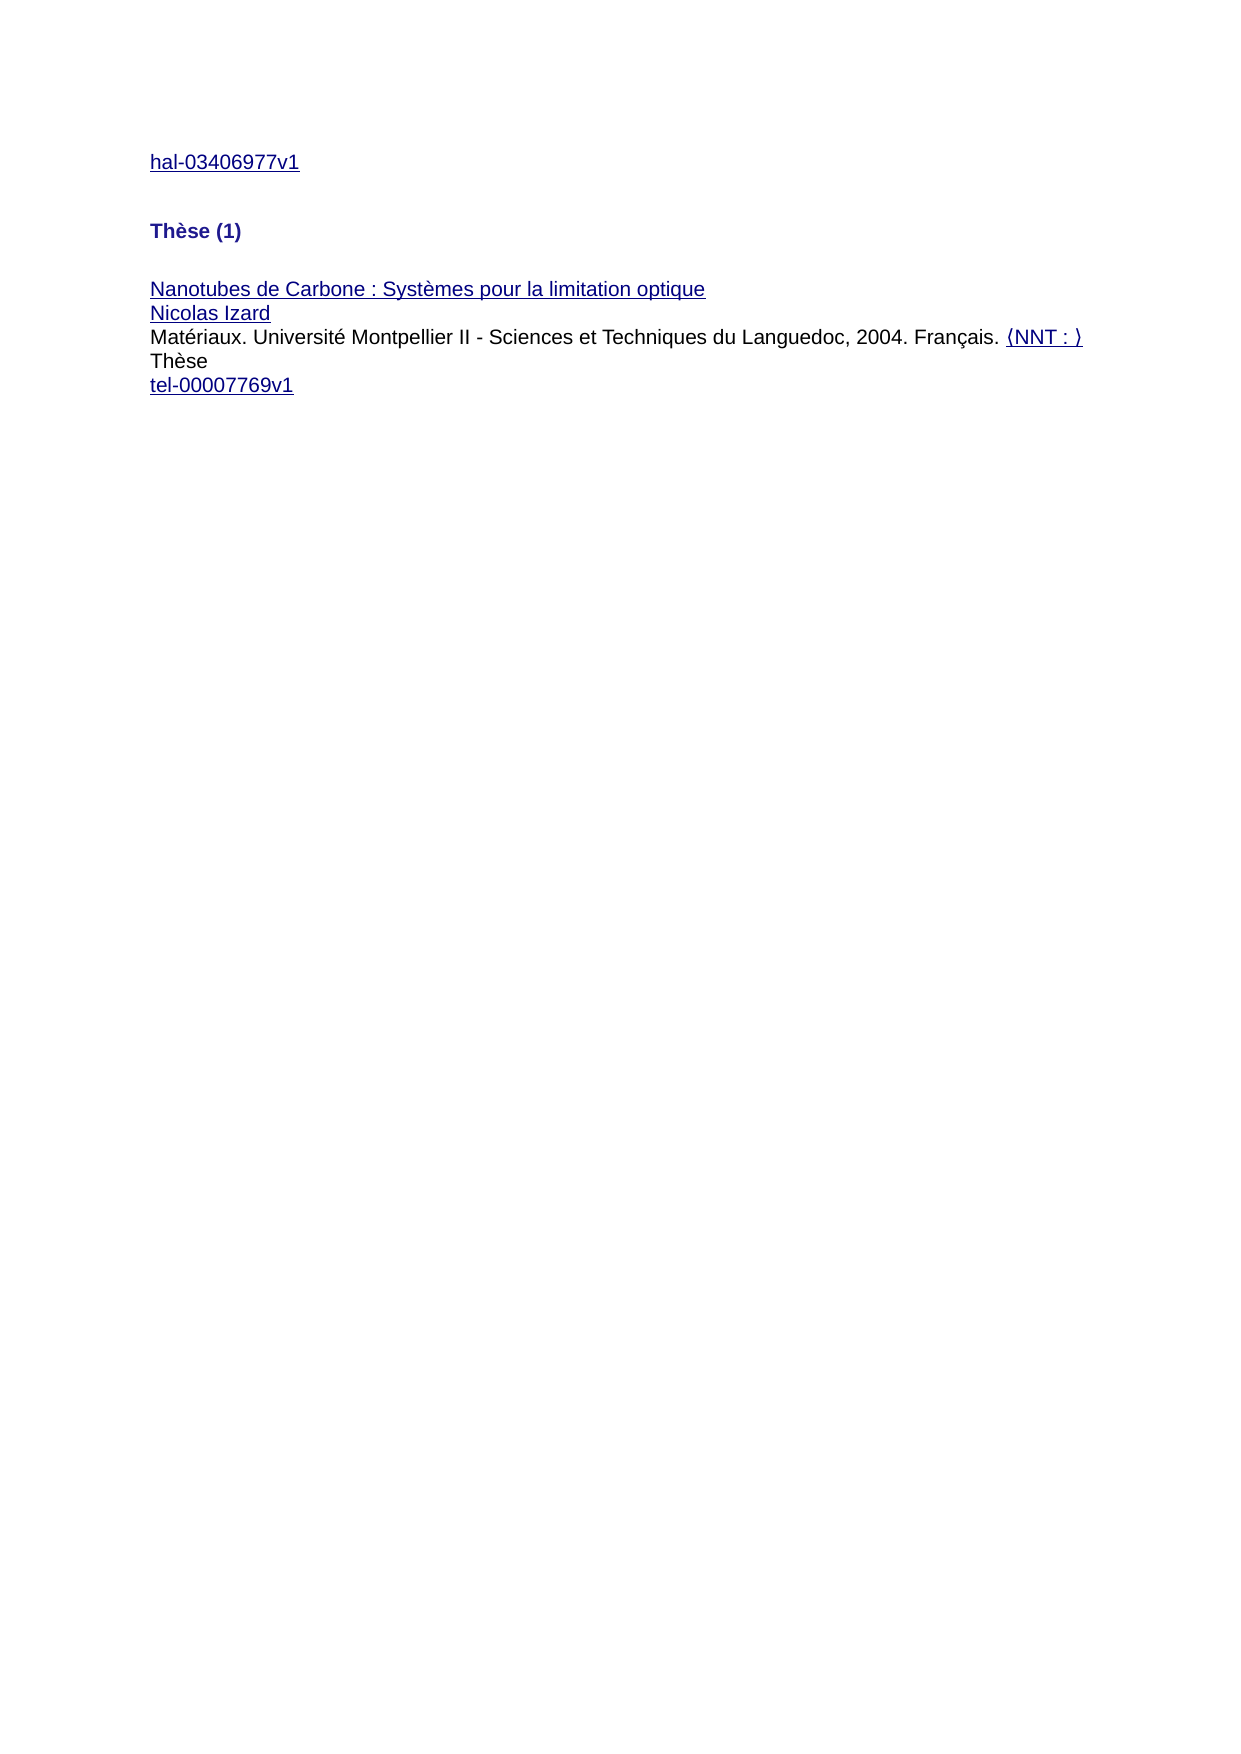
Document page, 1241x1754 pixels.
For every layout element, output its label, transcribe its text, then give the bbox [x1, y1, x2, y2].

table_header Nanotubes de Carbone : Systèmes pour la limitation optique Nicolas Izard Matériaux. Université Montpellier II - Sciences et Techniques du Languedoc, 2004. Français. ⟨NNT : ⟩ Thèse tel-00007769v1 [150, 277, 1090, 397]
subtitle Thèse (1) [150, 219, 1090, 243]
table_cell hal-03406977v1 [150, 150, 1090, 174]
